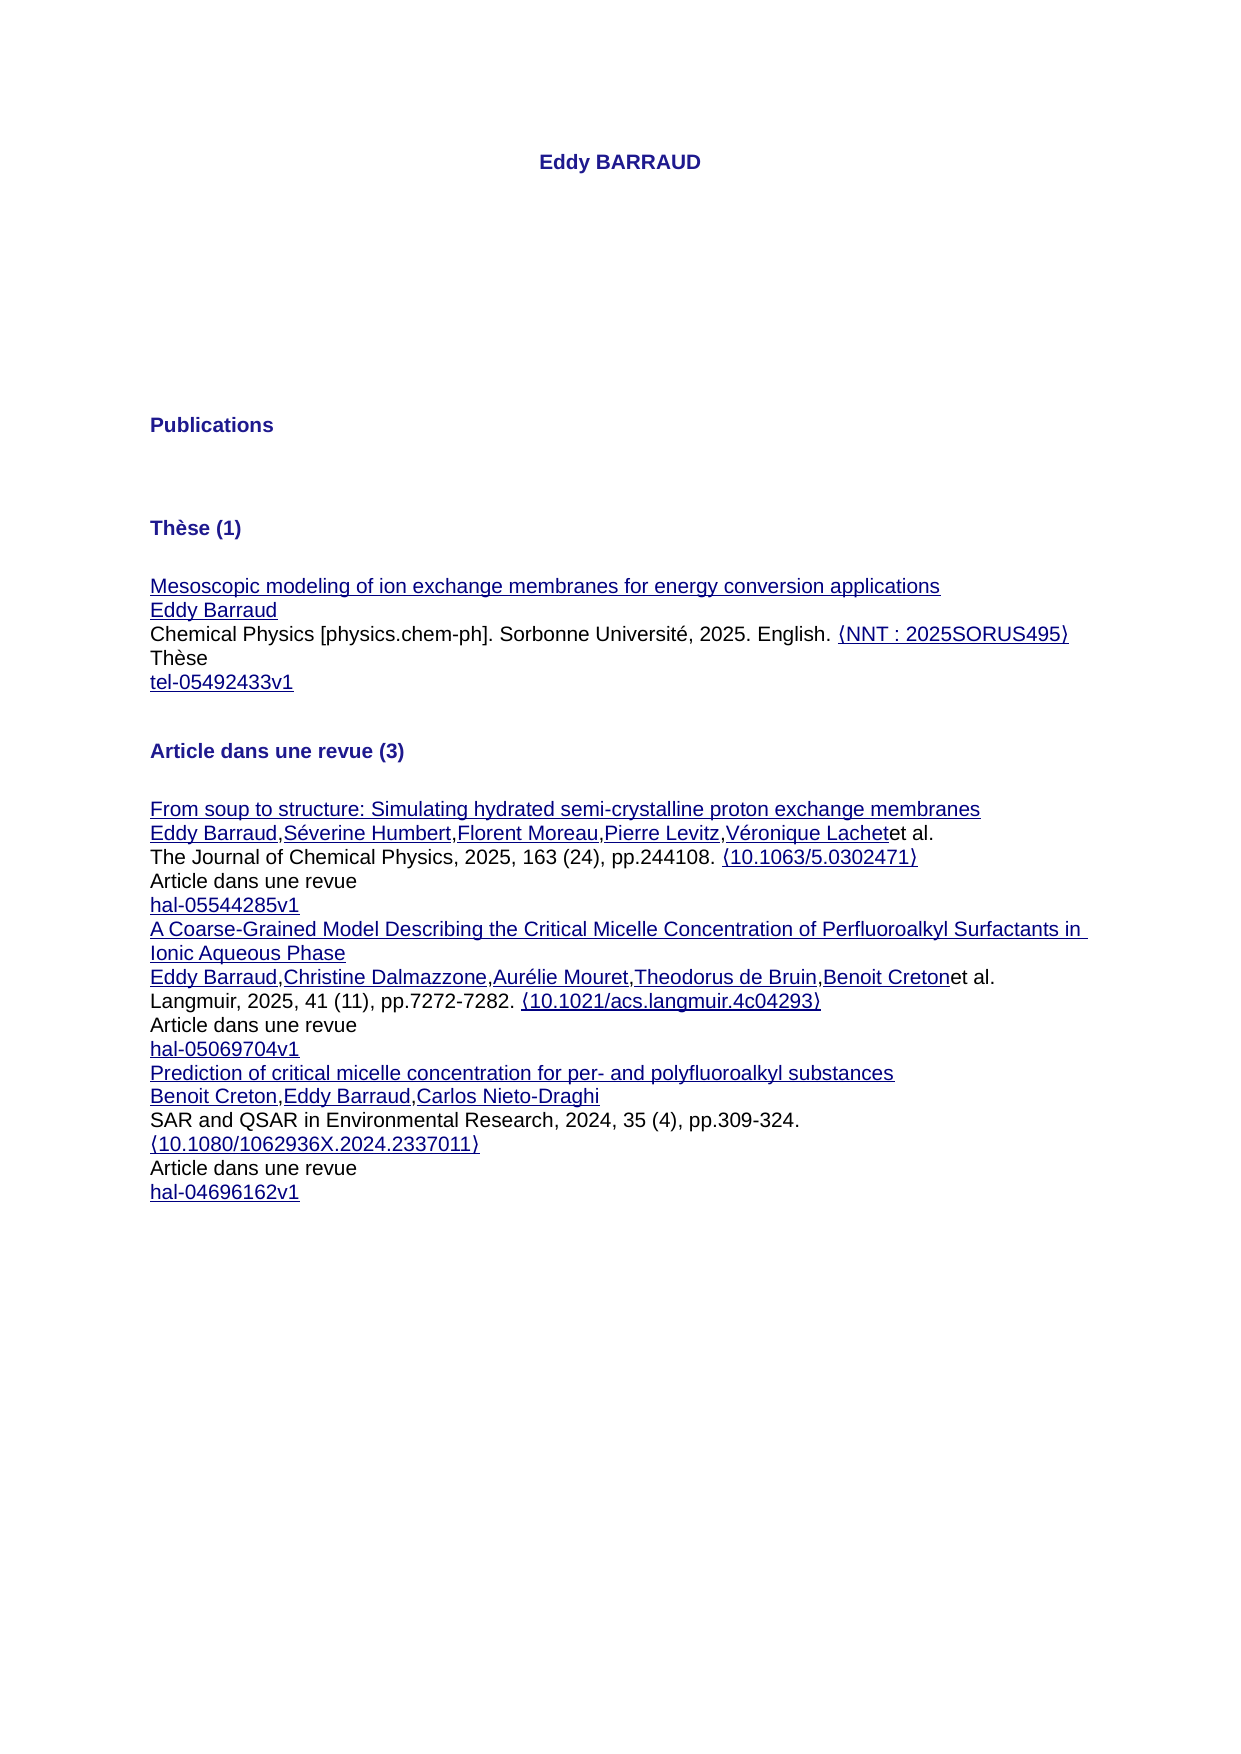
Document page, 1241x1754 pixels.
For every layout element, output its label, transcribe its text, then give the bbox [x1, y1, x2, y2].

subtitle Eddy BARRAUD [150, 150, 1090, 174]
table_header From soup to structure: Simulating hydrated semi-crystalline proton exchange membranes Eddy Barraud,Séverine Humbert,Florent Moreau,Pierre Levitz,Véronique Lachetet al. The Journal of Chemical Physics, 2025, 163 (24), pp.244108. ⟨10.1063/5.0302471⟩ Article dans une revue hal-05544285v1 [150, 797, 1090, 917]
subtitle Publications [150, 412, 1090, 436]
subtitle Article dans une revue (3) [150, 738, 1090, 762]
table_cell Prediction of critical micelle concentration for per- and polyfluoroalkyl substances Benoit Creton,Eddy Barraud,Carlos Nieto-Draghi SAR and QSAR in Environmental Research, 2024, 35 (4), pp.309-324. ⟨10.1080/1062936X.2024.2337011⟩ Article dans une revue hal-04696162v1 [150, 1060, 1090, 1204]
table_cell A Coarse-Grained Model Describing the Critical Micelle Concentration of Perfluoroalkyl Surfactants in Ionic Aqueous Phase Eddy Barraud,Christine Dalmazzone,Aurélie Mouret,Theodorus de Bruin,Benoit Cretonet al. Langmuir, 2025, 41 (11), pp.7272-7282. ⟨10.1021/acs.langmuir.4c04293⟩ Article dans une revue hal-05069704v1 [150, 917, 1090, 1060]
subtitle Thèse (1) [150, 516, 1090, 539]
table_header Mesoscopic modeling of ion exchange membranes for energy conversion applications Eddy Barraud Chemical Physics [physics.chem-ph]. Sorbonne Université, 2025. English. ⟨NNT : 2025SORUS495⟩ Thèse tel-05492433v1 [150, 574, 1090, 694]
